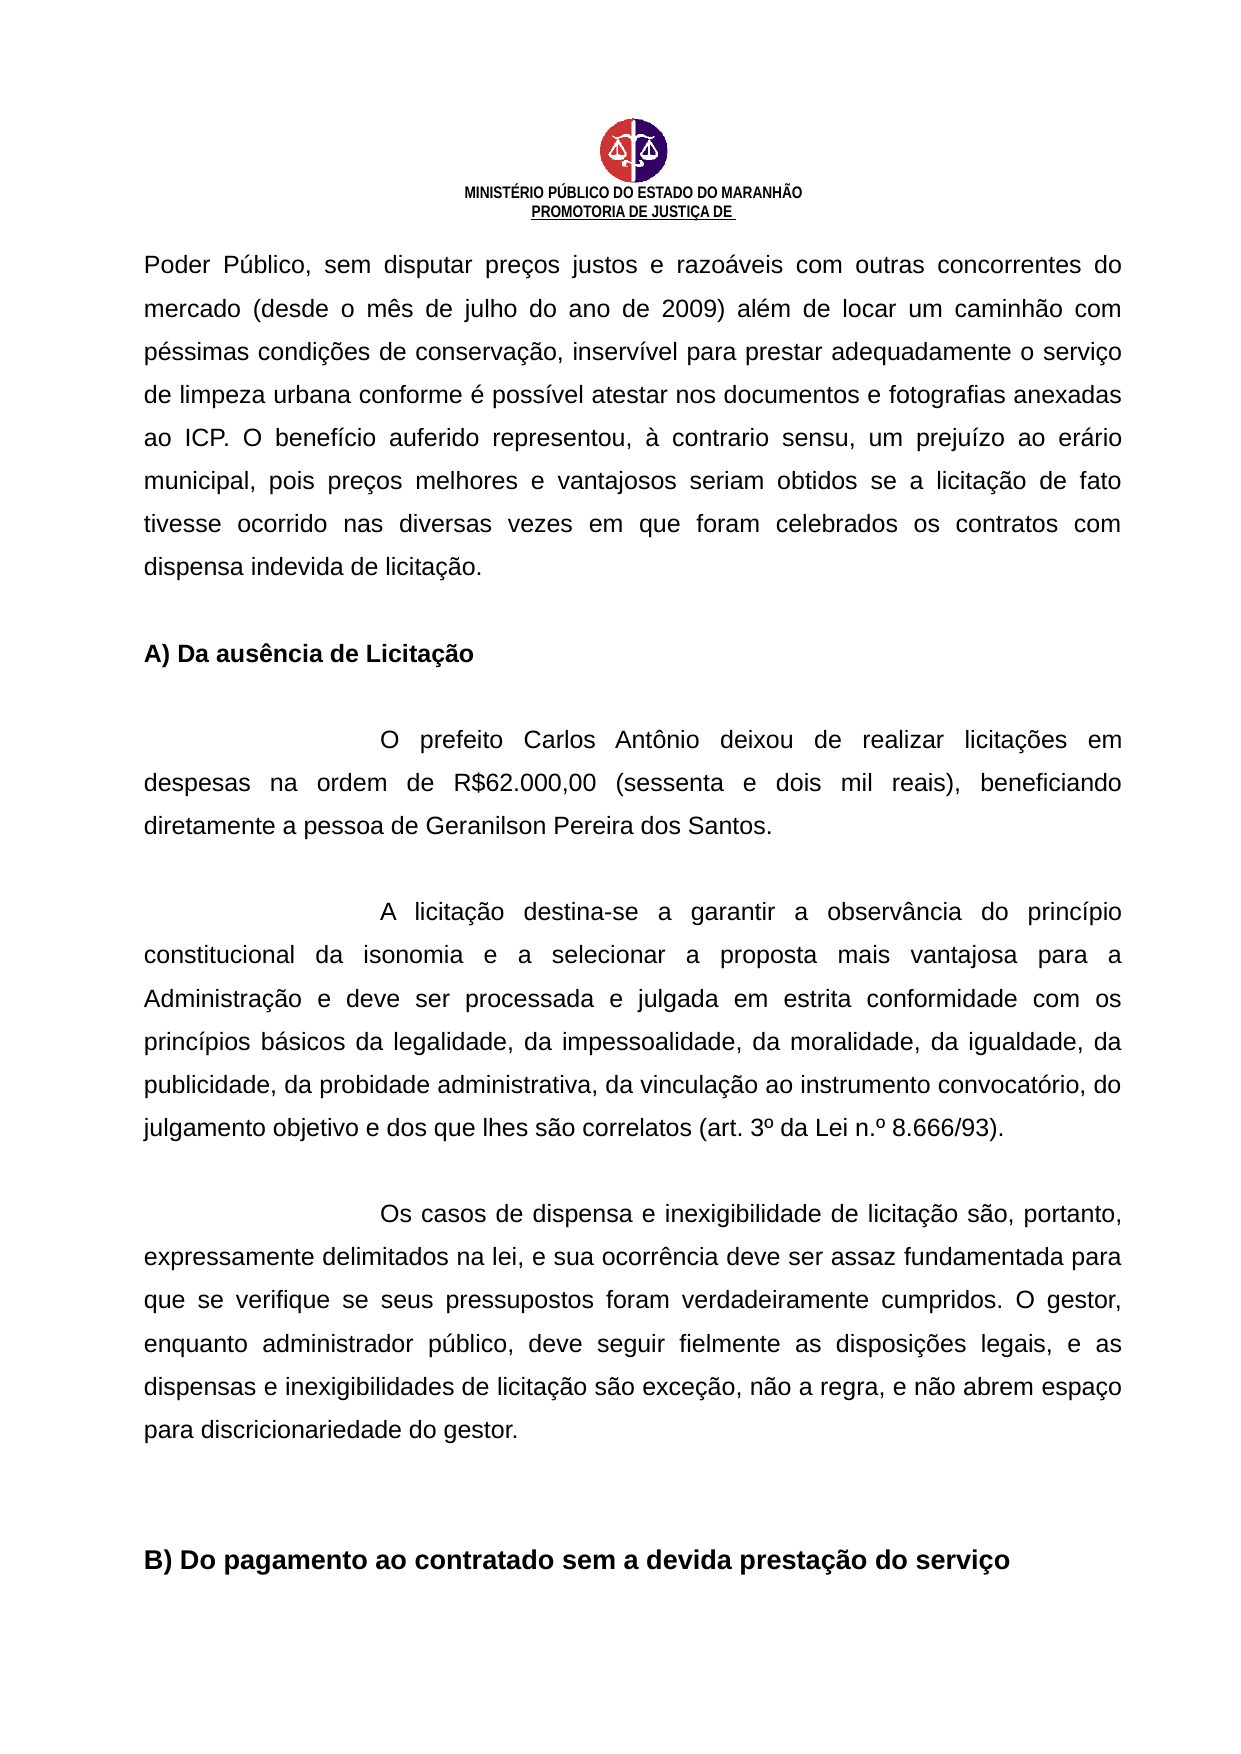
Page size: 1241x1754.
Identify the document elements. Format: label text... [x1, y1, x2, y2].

text Os casos de dispensa e inexigibilidade de licitação são, portanto, expressamente delimitados na lei, e sua ocorrência deve ser assaz fundamentada para que se verifique se seus pressupostos foram verdadeiramente cumpridos. O gestor, enquanto administrador público, deve seguir fielmente as disposições legais, e as dispensas e inexigibilidades de licitação são exceção, não a regra, e não abrem espaço para discricionariedade do gestor. [144, 1199, 1123, 1444]
text A licitação destina-se a garantir a observância do princípio constitucional da isonomia e a selecionar a proposta mais vantajosa para a Administração e deve ser processada e julgada em estrita conformidade com os princípios básicos da legalidade, da impessoalidade, da moralidade, da igualdade, da publicidade, da probidade administrativa, da vinculação ao instrumento convocatório, do julgamento objetivo e dos que lhes são correlatos (art. 3º da Lei n.º 8.666/93). [144, 897, 1123, 1142]
text A) Da ausência de Licitação [144, 639, 1123, 667]
text B) Do pagamento ao contratado sem a devida prestação do serviço [144, 1544, 1123, 1576]
text Poder Público, sem disputar preços justos e razoáveis com outras concorrentes do mercado (desde o mês de julho do ano de 2009) além de locar um caminhão com péssimas condições de conservação, inservível para prestar adequadamente o serviço de limpeza urbana conforme é possível atestar nos documentos e fotografias anexadas ao ICP. O benefício auferido representou, à contrario sensu, um prejuízo ao erário municipal, pois preços melhores e vantajosos seriam obtidos se a licitação de fato tivesse ocorrido nas diversas vezes em que foram celebrados os contratos com dispensa indevida de licitação. [144, 251, 1123, 581]
picture [599, 118, 668, 183]
text O prefeito Carlos Antônio deixou de realizar licitações em despesas na ordem de R$62.000,00 (sessenta e dois mil reais), beneficiando diretamente a pessoa de Geranilson Pereira dos Santos. [144, 725, 1123, 840]
